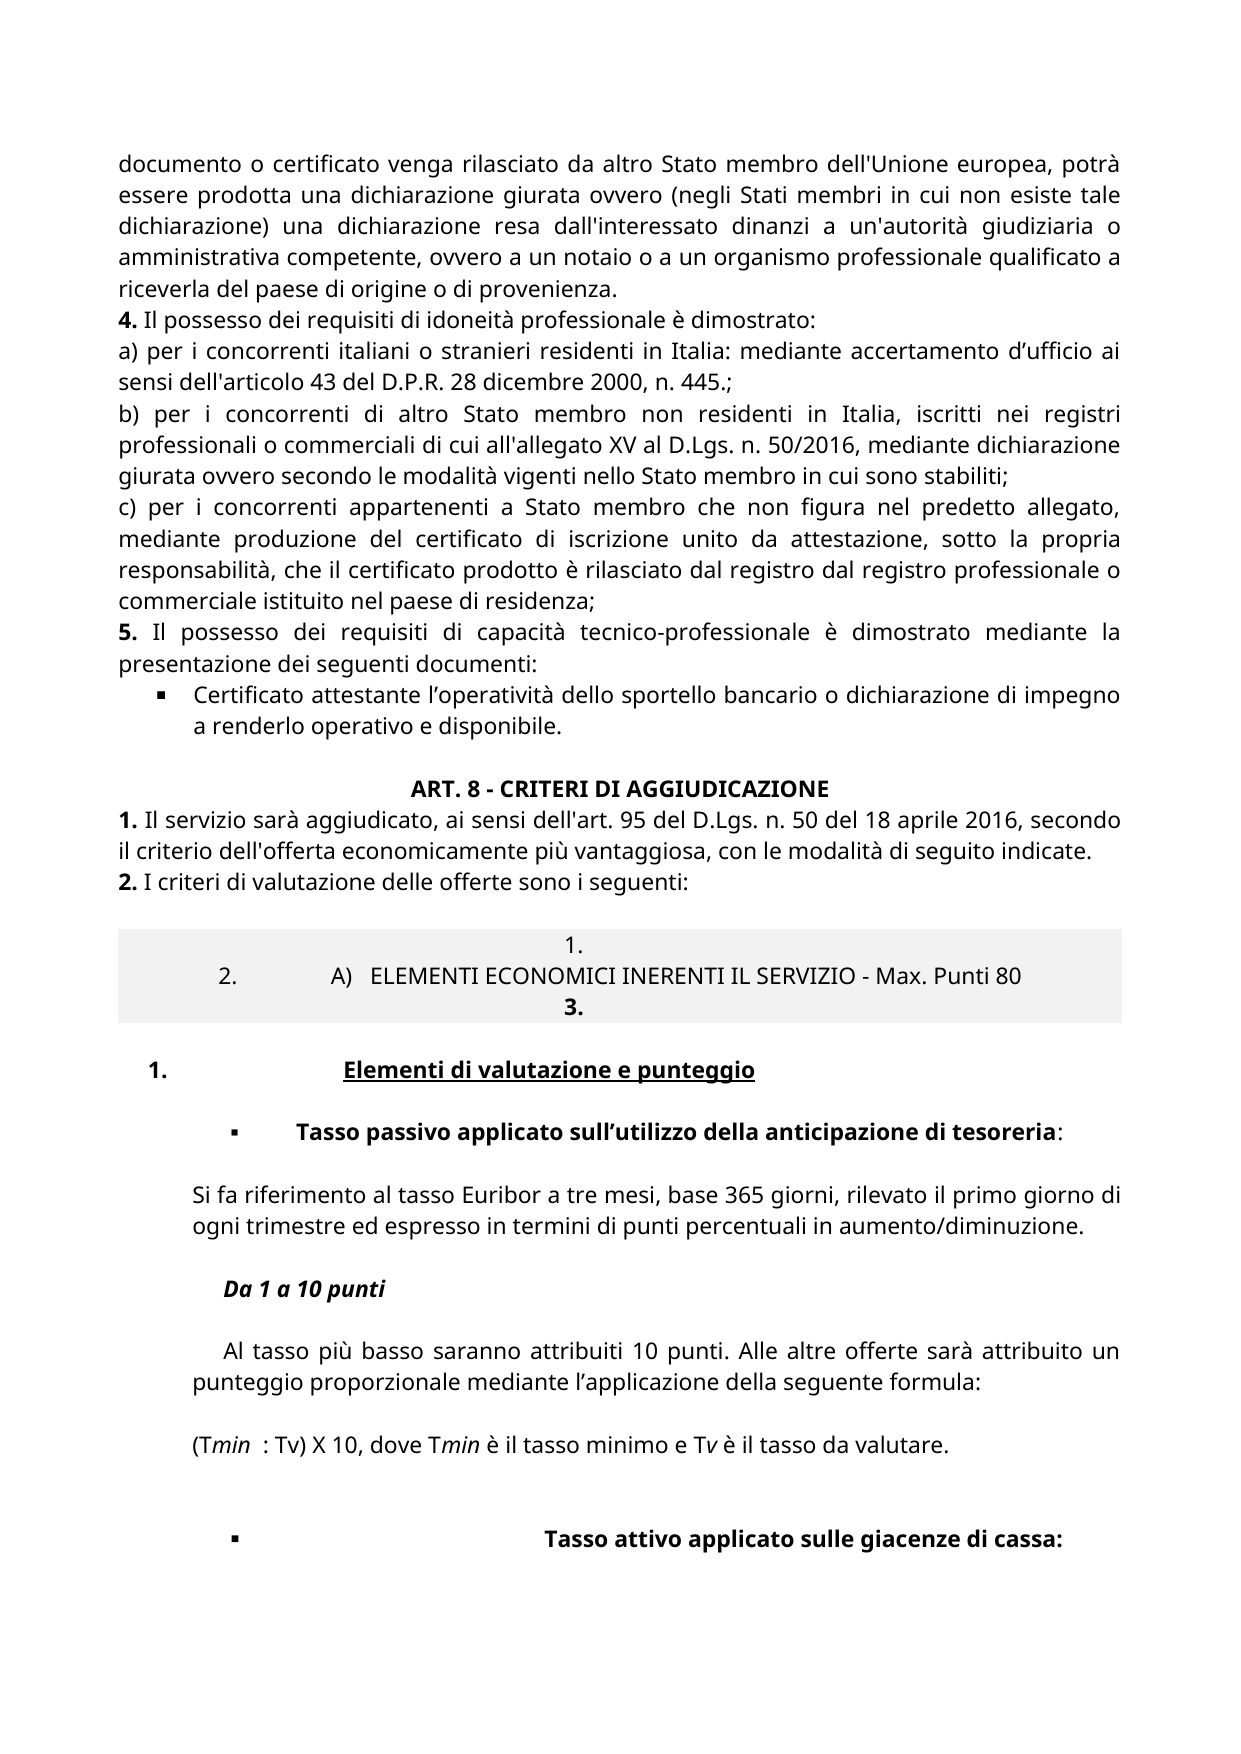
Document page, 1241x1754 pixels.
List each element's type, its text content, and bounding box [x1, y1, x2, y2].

text a) per i concorrenti italiani o stranieri residenti in Italia: mediante accertamento d’ufficio ai sensi dell'articolo 43 del D.P.R. 28 dicembre 2000, n. 445.; [118, 335, 1122, 398]
subtitle Elementi di valutazione e punteggio [148, 1054, 1122, 1085]
text c) per i concorrenti appartenenti a Stato membro che non figura nel predetto allegato, mediante produzione del certificato di iscrizione unito da attestazione, sotto la propria responsabilità, che il certificato prodotto è rilasciato dal registro dal registro professionale o commerciale istituito nel paese di residenza; [118, 491, 1122, 616]
list Certificato attestante l’operatività dello sportello bancario o dichiarazione di impegno a renderlo operativo e disponibile. [156, 679, 1122, 741]
text Da 1 a 10 punti [118, 1273, 1122, 1304]
text ART. 8 - CRITERI DI AGGIUDICAZIONE [118, 773, 1122, 804]
text Al tasso più basso saranno attribuiti 10 punti. Alle altre offerte sarà attribuito un punteggio proporzionale mediante l’applicazione della seguente formula: [192, 1335, 1122, 1398]
text b) per i concorrenti di altro Stato membro non residenti in Italia, iscritti nei registri professionali o commerciali di cui all'allegato XV al D.Lgs. n. 50/2016, mediante dichiarazione giurata ovvero secondo le modalità vigenti nello Stato membro in cui sono stabiliti; [118, 398, 1122, 491]
text 2. I criteri di valutazione delle offerte sono i seguenti: [118, 866, 1122, 898]
text (Tmin : Tv) X 10, dove Tmin è il tasso minimo e Tv è il tasso da valutare. [192, 1429, 1122, 1460]
text 5. Il possesso dei requisiti di capacità tecnico-professionale è dimostrato mediante la presentazione dei seguenti documenti: [118, 616, 1122, 679]
text 1. Il servizio sarà aggiudicato, ai sensi dell'art. 95 del D.Lgs. n. 50 del 18 aprile 2016, secondo il criterio dell'offerta economicamente più vantaggiosa, con le modalità di seguito indicate. [118, 804, 1122, 866]
text Si fa riferimento al tasso Euribor a tre mesi, base 365 giorni, rilevato il primo giorno di ogni trimestre ed espresso in termini di punti percentuali in aumento/diminuzione. [192, 1179, 1122, 1241]
text 4. Il possesso dei requisiti di idoneità professionale è dimostrato: [118, 304, 1122, 335]
subtitle A) ELEMENTI ECONOMICI INERENTI IL SERVIZIO - Max. Punti 80 [118, 960, 1122, 991]
list Tasso attivo applicato sulle giacenze di cassa: [229, 1523, 1122, 1554]
text documento o certificato venga rilasciato da altro Stato membro dell'Unione europea, potrà essere prodotta una dichiarazione giurata ovvero (negli Stati membri in cui non esiste tale dichiarazione) una dichiarazione resa dall'interessato dinanzi a un'autorità giudiziaria o amministrativa competente, ovvero a un notaio o a un organismo professionale qualificato a riceverla del paese di origine o di provenienza. [118, 148, 1122, 304]
list Tasso passivo applicato sull’utilizzo della anticipazione di tesoreria: [229, 1116, 1122, 1148]
